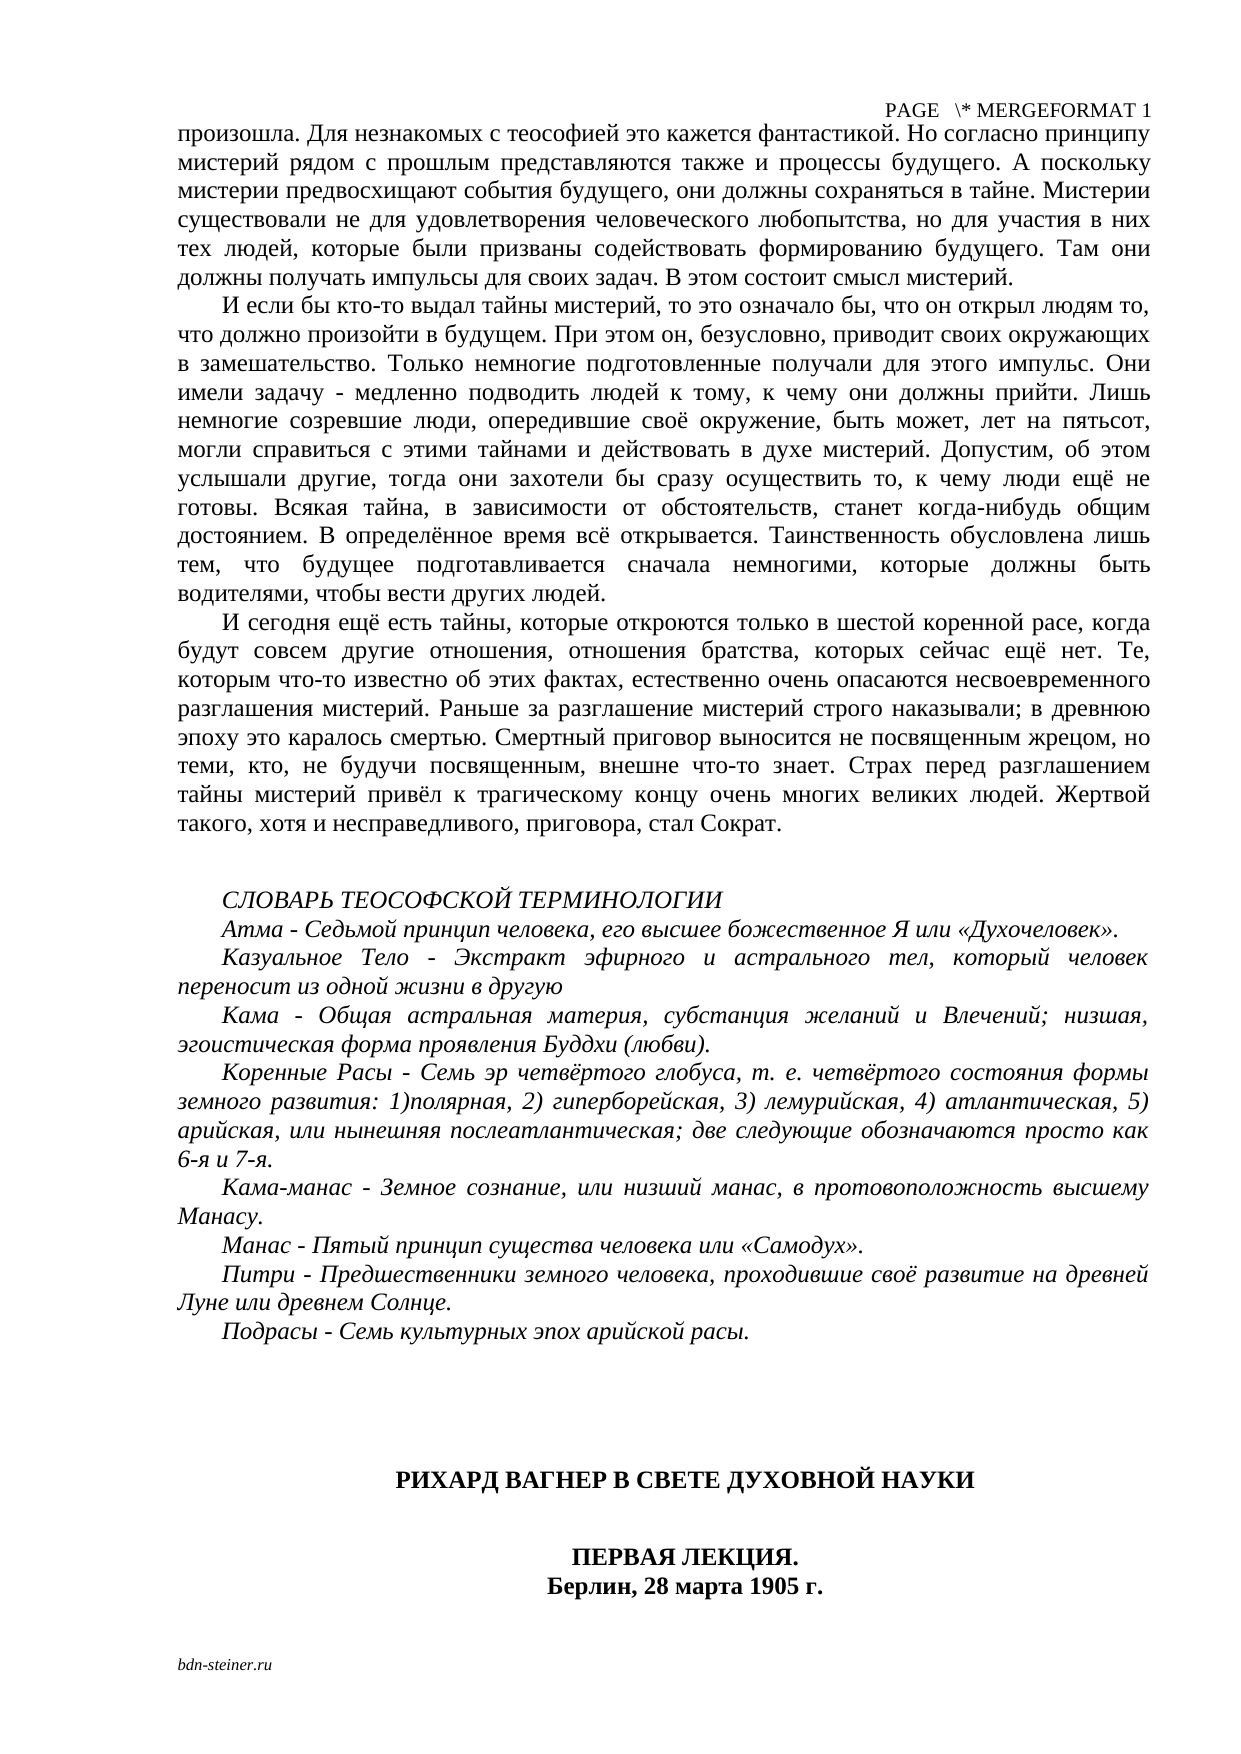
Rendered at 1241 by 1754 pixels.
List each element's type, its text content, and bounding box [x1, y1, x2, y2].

text И сегодня ещё есть тайны, которые откроются только в шестой коренной расе, когда будут совсем другие отношения, отношения братства, которых сейчас ещё нет. Те, которым что-то известно об этих фактах, естественно очень опасаются несвоевременного разглашения мистерий. Раньше за разглашение мистерий строго наказывали; в древнюю эпоху это каралось смертью. Смертный приговор выносится не посвященным жрецом, но теми, кто, не будучи посвященным, внешне что-то знает. Страх перед разглашением тайны мистерий привёл к трагическому концу очень многих великих людей. Жертвой такого, хотя и несправедливого, приговора, стал Сократ. [177, 607, 1152, 837]
text Кама-манас - Земное сознание, или низший манас, в протовоположность высшему Манасу. [177, 1172, 1152, 1230]
text Питри - Предшественники земного человека, проходившие своё развитие на древней Луне или древнем Солнце. [177, 1259, 1152, 1316]
text СЛОВАРЬ ТЕОСОФСКОЙ ТЕРМИНОЛОГИИ [177, 885, 1152, 914]
text ПЕРВАЯ ЛЕКЦИЯ. [177, 1542, 1152, 1571]
text произошла. Для незнакомых с теософией это кажется фантастикой. Но согласно принципу мистерий рядом с прошлым представляются также и процессы будущего. А поскольку мистерии предвосхищают события будущего, они должны сохраняться в тайне. Мистерии существовали не для удовлетворения человеческого любопытства, но для участия в них тех людей, которые были призваны содействовать формированию будущего. Там они должны получать импульсы для своих задач. В этом состоит смысл мистерий. [177, 118, 1152, 291]
text Берлин, 28 марта 1905 г. [177, 1571, 1152, 1600]
text Казуальное Тело - Экстракт эфирного и астрального тел, который человек переносит из одной жизни в другую [177, 942, 1152, 1000]
text РИХАРД ВАГНЕР В СВЕТЕ ДУХОВНОЙ НАУКИ [177, 1465, 1152, 1494]
text Манас - Пятый принцип существа человека или «Самодух». [177, 1230, 1152, 1259]
text Кама - Общая астральная материя, субстанция желаний и Влечений; низшая, эгоистическая форма проявления Буддхи (любви). [177, 1000, 1152, 1057]
text Коренные Расы - Семь эр четвёртого глобуса, т. е. четвёртого состояния формы земного развития: 1)полярная, 2) гиперборейская, 3) лемурийская, 4) атлантическая, 5) арийская, или нынешняя послеатлантическая; две следующие обозначаются просто как 6-я и 7-я. [177, 1057, 1152, 1172]
text Подрасы - Семь культурных эпох арийской расы. [177, 1316, 1152, 1345]
text Атма - Седьмой принцип человека, его высшее божественное Я или «Духочеловек». [177, 914, 1152, 942]
text И если бы кто-то выдал тайны мистерий, то это означало бы, что он открыл людям то, что должно произойти в будущем. При этом он, безусловно, приводит своих окружающих в замешательство. Только немногие подготовленные получали для этого импульс. Они имели задачу - медленно подводить людей к тому, к чему они должны прийти. Лишь немногие созревшие люди, опередившие своё окружение, быть может, лет на пятьсот, могли справиться с этими тайнами и действовать в духе мистерий. Допустим, об этом услышали другие, тогда они захотели бы сразу осуществить то, к чему люди ещё не готовы. Всякая тайна, в зависимости от обстоятельств, станет когда-нибудь общим достоянием. В определённое время всё открывается. Таинственность обусловлена лишь тем, что будущее подготавливается сначала немногими, которые должны быть водителями, чтобы вести других людей. [177, 291, 1152, 607]
